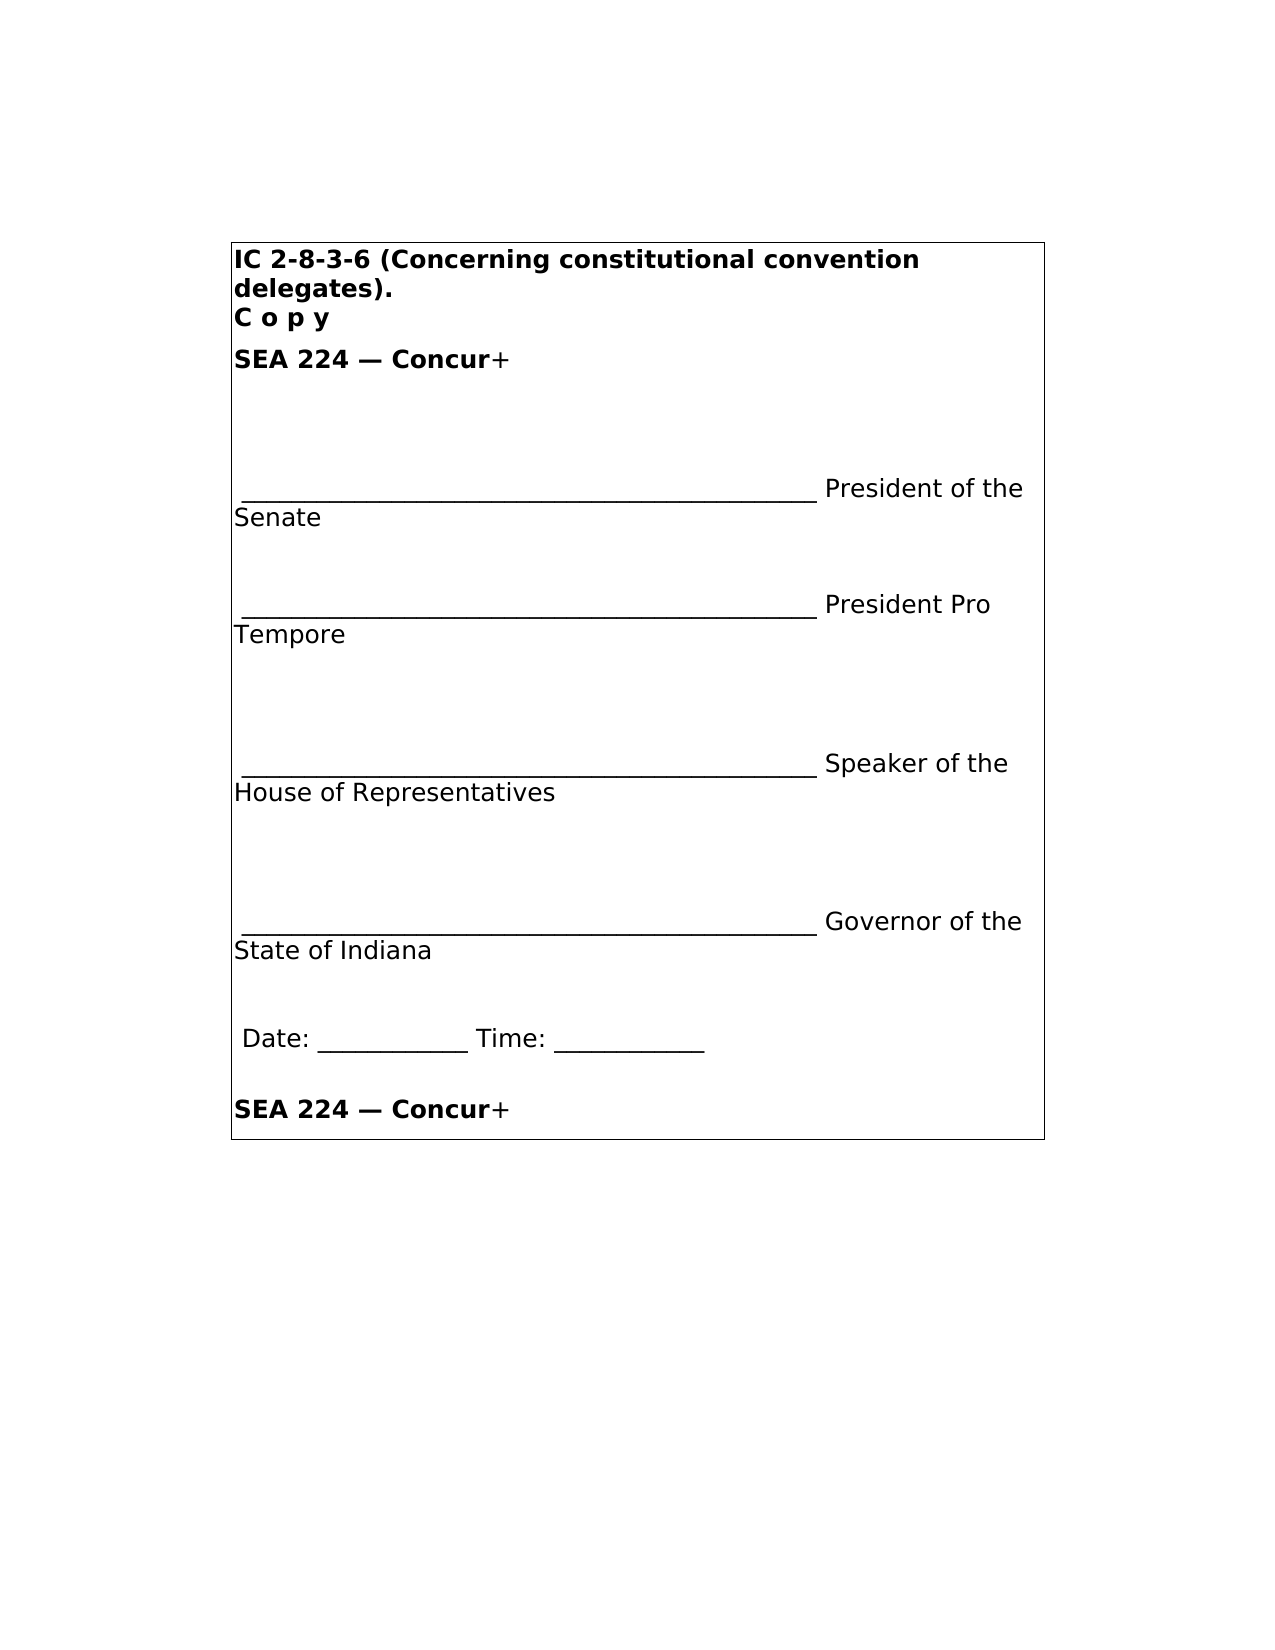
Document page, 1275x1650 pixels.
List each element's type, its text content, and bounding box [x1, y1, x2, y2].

table_header IC 2-8-3-6 (Concerning constitutional convention delegates). C o p y SEA 224 — Concur+ ______________________________________________ President of the Senate ______________________________________________ President Pro Tempore ______________________________________________ Speaker of the House of Representatives ______________________________________________ Governor of the State of Indiana Date: ____________ Time: ____________ SEA 224 — Concur+ [232, 243, 1044, 1139]
